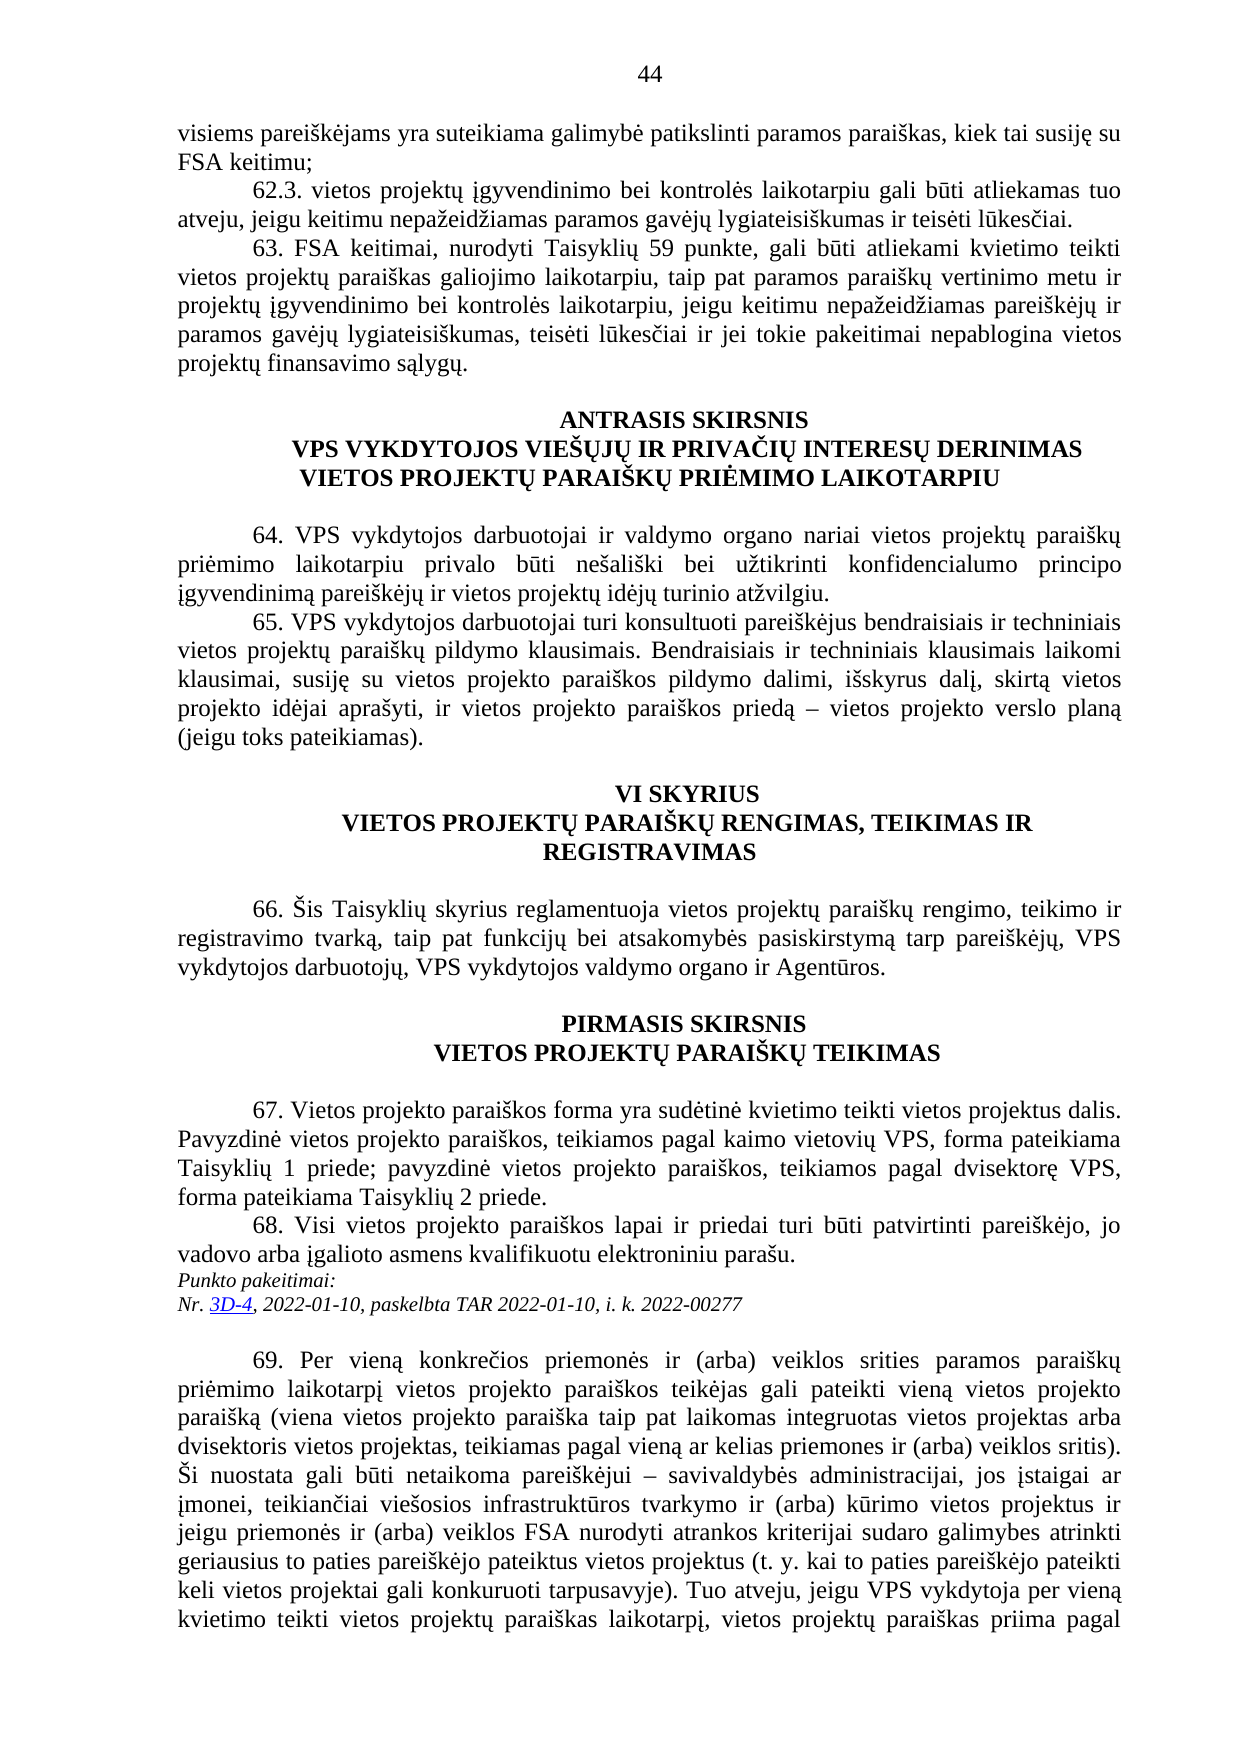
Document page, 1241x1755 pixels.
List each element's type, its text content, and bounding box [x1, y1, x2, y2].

text 63. FSA keitimai, nurodyti Taisyklių 59 punkte, gali būti atliekami kvietimo teikti vietos projektų paraiškas galiojimo laikotarpiu, taip pat paramos paraiškų vertinimo metu ir projektų įgyvendinimo bei kontrolės laikotarpiu, jeigu keitimu nepažeidžiamas pareiškėjų ir paramos gavėjų lygiateisiškumas, teisėti lūkesčiai ir jei tokie pakeitimai nepablogina vietos projektų finansavimo sąlygų. [177, 233, 1122, 377]
text Punkto pakeitimai: [177, 1268, 1122, 1292]
text 68. Visi vietos projekto paraiškos lapai ir priedai turi būti patvirtinti pareiškėjo, jo vadovo arba įgalioto asmens kvalifikuotu elektroniniu parašu. [177, 1211, 1122, 1268]
text VIETOS PROJEKTŲ PARAIŠKŲ RENGIMAS, TEIKIMAS IR REGISTRAVIMAS [177, 808, 1122, 866]
text visiems pareiškėjams yra suteikiama galimybė patikslinti paramos paraiškas, kiek tai susiję su FSA keitimu; [177, 118, 1122, 176]
text 64. VPS vykdytojos darbuotojai ir valdymo organo nariai vietos projektų paraiškų priėmimo laikotarpiu privalo būti nešališki bei užtikrinti konfidencialumo principo įgyvendinimą pareiškėjų ir vietos projektų idėjų turinio atžvilgiu. [177, 521, 1122, 607]
text 65. VPS vykdytojos darbuotojai turi konsultuoti pareiškėjus bendraisiais ir techniniais vietos projektų paraiškų pildymo klausimais. Bendraisiais ir techniniais klausimais laikomi klausimai, susiję su vietos projekto paraiškos pildymo dalimi, išskyrus dalį, skirtą vietos projekto idėjai aprašyti, ir vietos projekto paraiškos priedą – vietos projekto verslo planą (jeigu toks pateikiamas). [177, 607, 1122, 751]
text PIRMASIS SKIRSNIS [177, 1009, 1122, 1038]
text 62.3. vietos projektų įgyvendinimo bei kontrolės laikotarpiu gali būti atliekamas tuo atveju, jeigu keitimu nepažeidžiamas paramos gavėjų lygiateisiškumas ir teisėti lūkesčiai. [177, 176, 1122, 233]
text ANTRASIS SKIRSNIS [177, 406, 1122, 434]
text 66. Šis Taisyklių skyrius reglamentuoja vietos projektų paraiškų rengimo, teikimo ir registravimo tvarką, taip pat funkcijų bei atsakomybės pasiskirstymą tarp pareiškėjų, VPS vykdytojos darbuotojų, VPS vykdytojos valdymo organo ir Agentūros. [177, 894, 1122, 981]
text VIETOS PROJEKTŲ PARAIŠKŲ TEIKIMAS [177, 1038, 1122, 1067]
text VPS VYKDYTOJOS VIEŠŲJŲ IR PRIVAČIŲ INTERESŲ DERINIMAS VIETOS PROJEKTŲ PARAIŠKŲ PRIĖMIMO LAIKOTARPIU [177, 434, 1122, 492]
text VI SKYRIUS [177, 779, 1122, 808]
text 67. Vietos projekto paraiškos forma yra sudėtinė kvietimo teikti vietos projektus dalis. Pavyzdinė vietos projekto paraiškos, teikiamos pagal kaimo vietovių VPS, forma pateikiama Taisyklių 1 priede; pavyzdinė vietos projekto paraiškos, teikiamos pagal dvisektorę VPS, forma pateikiama Taisyklių 2 priede. [177, 1096, 1122, 1211]
text 69. Per vieną konkrečios priemonės ir (arba) veiklos srities paramos paraiškų priėmimo laikotarpį vietos projekto paraiškos teikėjas gali pateikti vieną vietos projekto paraišką (viena vietos projekto paraiška taip pat laikomas integruotas vietos projektas arba dvisektoris vietos projektas, teikiamas pagal vieną ar kelias priemones ir (arba) veiklos sritis). Ši nuostata gali būti netaikoma pareiškėjui – savivaldybės administracijai, jos įstaigai ar įmonei, teikiančiai viešosios infrastruktūros tvarkymo ir (arba) kūrimo vietos projektus ir jeigu priemonės ir (arba) veiklos FSA nurodyti atrankos kriterijai sudaro galimybes atrinkti geriausius to paties pareiškėjo pateiktus vietos projektus (t. y. kai to paties pareiškėjo pateikti keli vietos projektai gali konkuruoti tarpusavyje). Tuo atveju, jeigu VPS vykdytoja per vieną kvietimo teikti vietos projektų paraiškas laikotarpį, vietos projektų paraiškas priima pagal [177, 1345, 1122, 1632]
text Nr. 3D-4, 2022-01-10, paskelbta TAR 2022-01-10, i. k. 2022-00277 [177, 1292, 1122, 1316]
